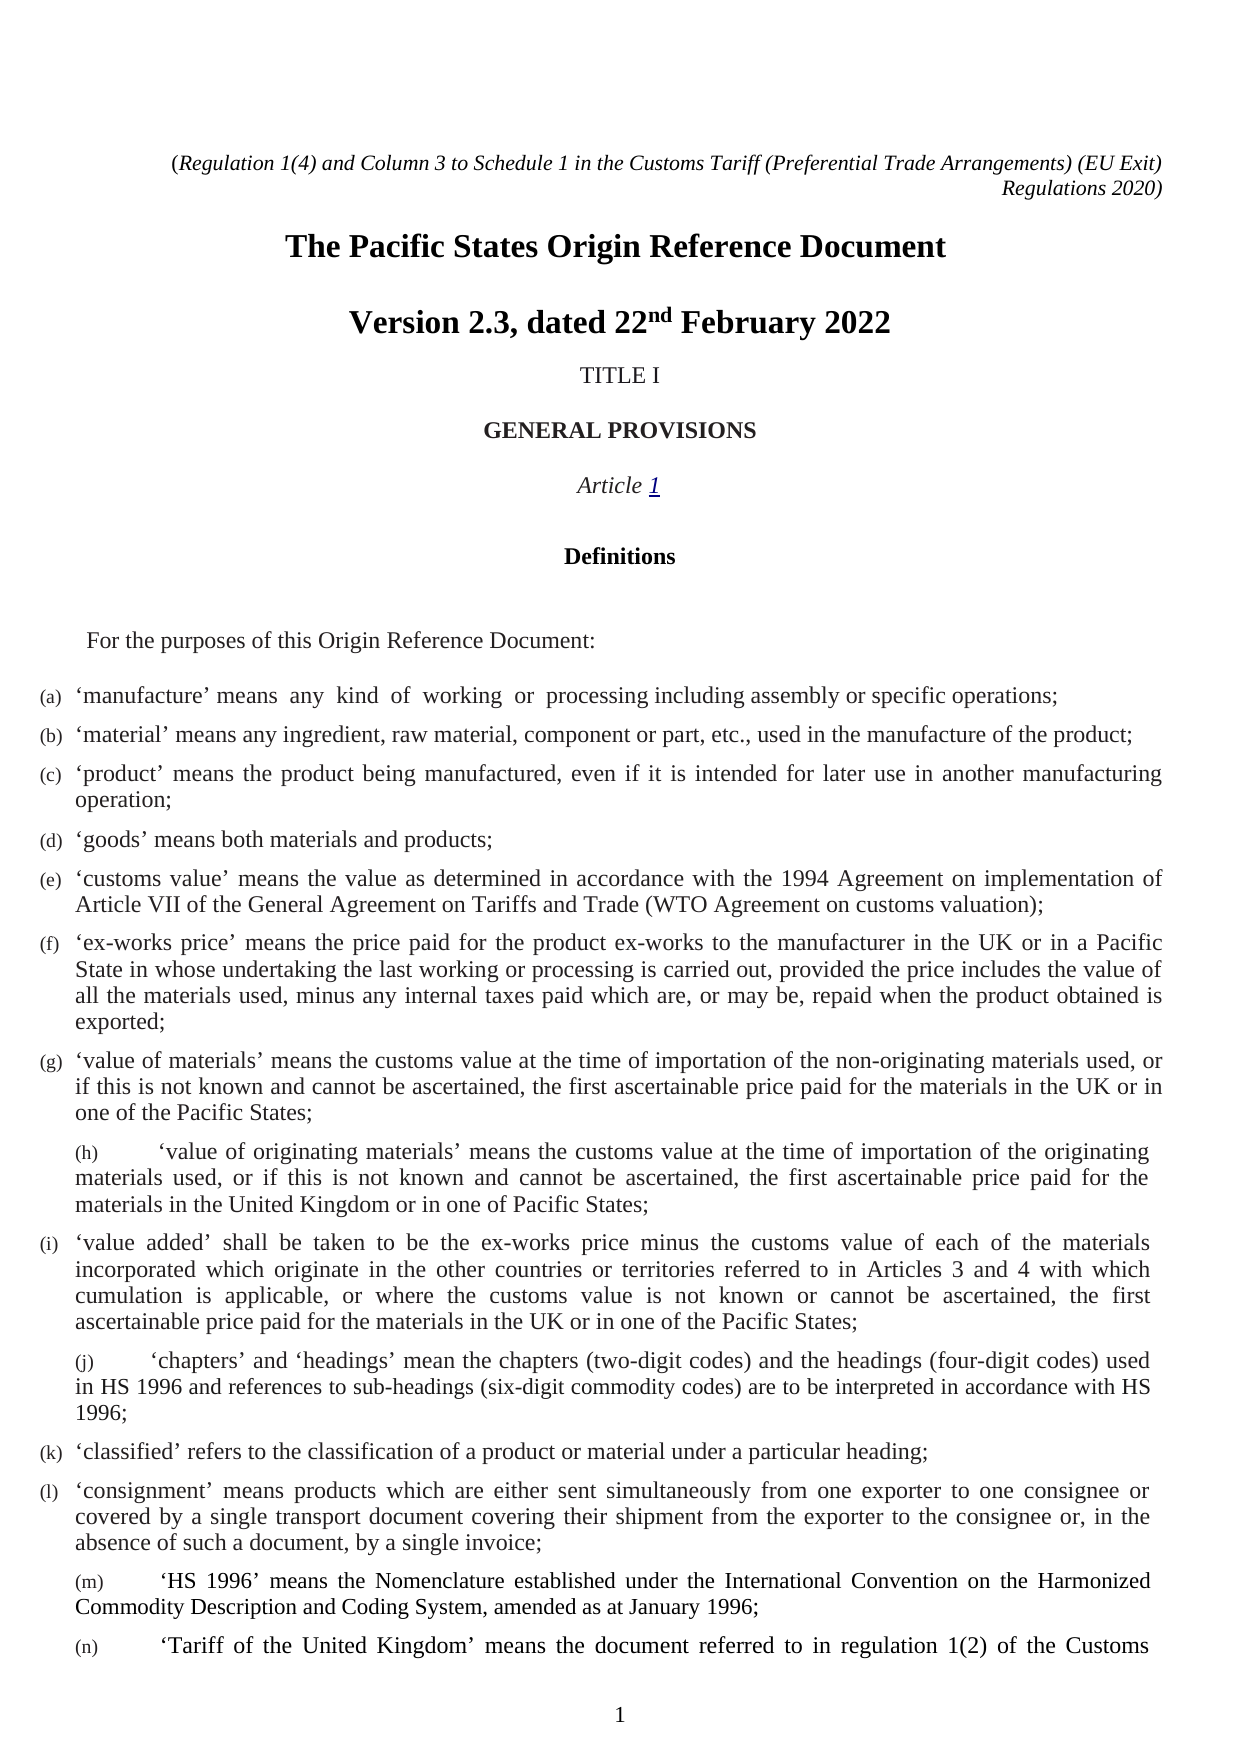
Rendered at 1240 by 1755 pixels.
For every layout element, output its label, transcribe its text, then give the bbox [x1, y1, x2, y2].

list ‘value of originating materials’ means the customs value at the time of importation of the originating materials used, or if this is not known and cannot be ascertained, the first ascertainable price paid for the materials in the United Kingdom or in one of Pacific States; [75, 1139, 1152, 1217]
text Article 1 [75, 472, 1164, 499]
list ‘value of materials’ means the customs value at the time of importation of the non-originating materials used, or if this is not known and cannot be ascertained, the first ascertainable price paid for the materials in the UK or in one of the Pacific States; [39, 1047, 1164, 1126]
text For the purposes of this Origin Reference Document: [86, 626, 1164, 653]
list ‘Tariff of the United Kingdom’ means the document referred to in regulation 1(2) of the Customs [75, 1632, 1152, 1658]
list ‘HS 1996’ means the Nomenclature established under the International Convention on the Harmonized Commodity Description and Coding System, amended as at January 1996; [75, 1568, 1152, 1620]
list ‘chapters’ and ‘headings’ mean the chapters (two-digit codes) and the headings (four-digit codes) used in HS 1996 and references to sub-headings (six-digit commodity codes) are to be interpreted in accordance with HS 1996; [75, 1347, 1153, 1426]
text GENERAL PROVISIONS [75, 416, 1164, 444]
list ‘goods’ means both materials and products; [39, 825, 1164, 853]
list ‘material’ means any ingredient, raw material, component or part, etc., used in the manufacture of the product; [39, 721, 1164, 747]
text (Regulation 1(4) and Column 3 to Schedule 1 in the Customs Tariff (Preferential Trade Arrangements) (EU Exit) Regulations 2020) [75, 150, 1164, 201]
list ‘consignment’ means products which are either sent simultaneously from one exporter to one consignee or covered by a single transport document covering their shipment from the exporter to the consignee or, in the absence of such a document, by a single invoice; [39, 1477, 1152, 1556]
text Version 2.3, dated 22nd February 2022 [75, 302, 1164, 341]
list ‘customs value’ means the value as determined in accordance with the 1994 Agreement on implementation of Article VII of the General Agreement on Tariffs and Trade (WTO Agreement on customs valuation); [39, 865, 1164, 917]
text The Pacific States Origin Reference Document [75, 226, 1164, 264]
list ‘product’ means the product being manufactured, even if it is intended for later use in another manufacturing operation; [39, 760, 1164, 812]
list ‘classified’ refers to the classification of a product or material under a particular heading; [39, 1438, 1152, 1464]
text TITLE I [75, 361, 1164, 389]
text Definitions [75, 542, 1164, 570]
list ‘value added’ shall be taken to be the ex-works price minus the customs value of each of the materials incorporated which originate in the other countries or territories referred to in Articles 3 and 4 with which cumulation is applicable, or where the customs value is not known or cannot be ascertained, the first ascertainable price paid for the materials in the UK or in one of the Pacific States; [39, 1230, 1152, 1335]
list ‘ex-works price’ means the price paid for the product ex-works to the manufacturer in the UK or in a Pacific State in whose undertaking the last working or processing is carried out, provided the price includes the value of all the materials used, minus any internal taxes paid which are, or may be, repaid when the product obtained is exported; [39, 930, 1164, 1035]
list ‘manufacture’ means any kind of working or processing including assembly or specific operations; [39, 681, 1164, 709]
